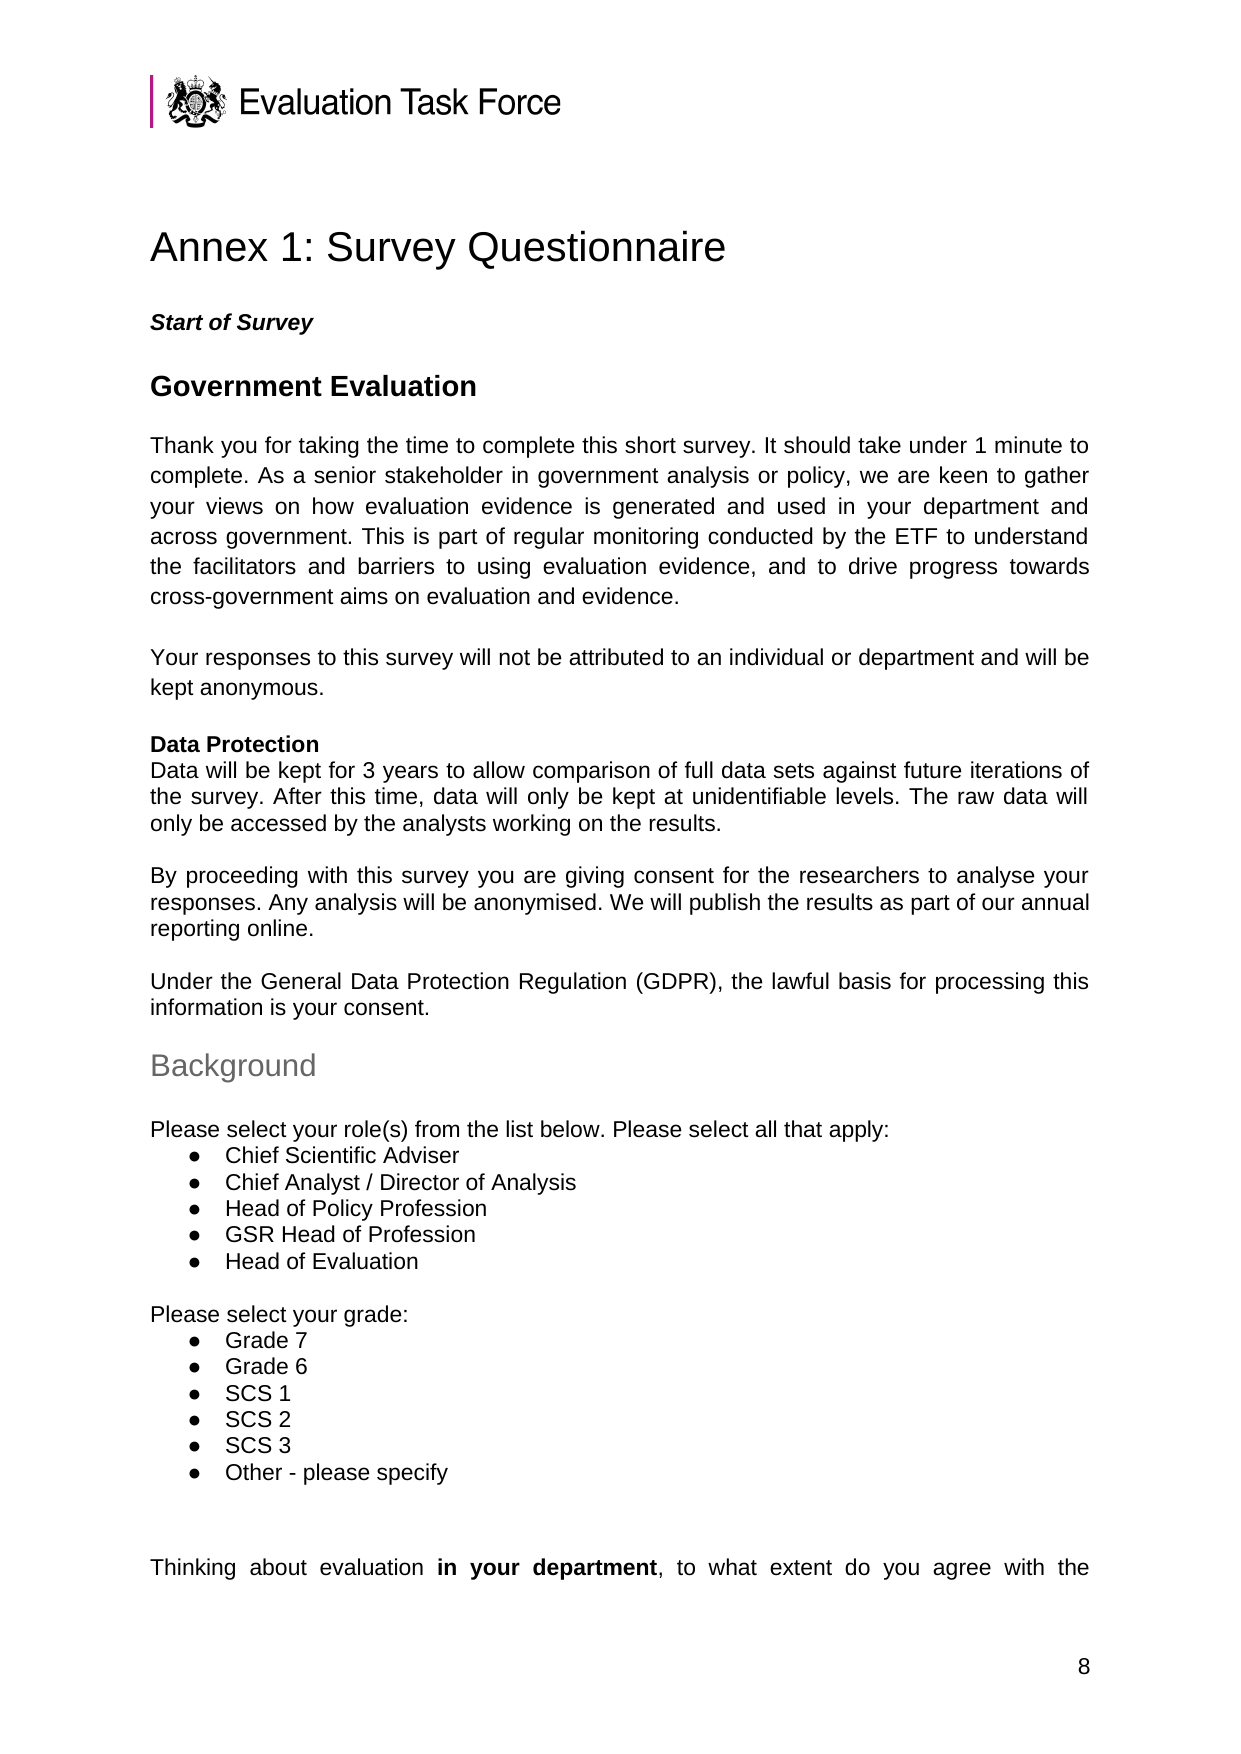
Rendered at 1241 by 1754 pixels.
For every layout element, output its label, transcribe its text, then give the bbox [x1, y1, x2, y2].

text Data Protection [150, 731, 1090, 757]
list SCS 3 [187, 1432, 1090, 1459]
list Chief Scientific Adviser [187, 1142, 1090, 1169]
text Under the General Data Protection Regulation (GDPR), the lawful basis for processing this information is your consent. [150, 968, 1090, 1020]
text Your responses to this survey will not be attributed to an individual or department and will be kept anonymous. [150, 644, 1090, 700]
list Other - please specify [187, 1459, 1090, 1485]
list Chief Analyst / Director of Analysis [187, 1169, 1090, 1195]
subtitle Annex 1: Survey Questionnaire [150, 222, 1090, 270]
text Start of Survey [150, 309, 1090, 335]
list GSR Head of Profession [187, 1221, 1090, 1248]
text Thank you for taking the time to complete this short survey. It should take under 1 minute to complete. As a senior stakeholder in government analysis or policy, we are keen to gather your views on how evaluation evidence is generated and used in your department and across government. This is part of regular monitoring conducted by the ETF to understand the facilitators and barriers to using evaluation evidence, and to drive progress towards cross-government aims on evaluation and evidence. [150, 432, 1090, 610]
list SCS 1 [187, 1379, 1090, 1406]
text Thinking about evaluation in your department, to what extent do you agree with the [150, 1554, 1090, 1581]
list Head of Policy Profession [187, 1195, 1090, 1221]
text Please select your role(s) from the list below. Please select all that apply: [150, 1116, 1090, 1142]
list Head of Evaluation [187, 1248, 1090, 1274]
text Data will be kept for 3 years to allow comparison of full data sets against future iterations of the survey. After this time, data will only be kept at unidentifiable levels. The raw data will only be accessed by the analysts working on the results. [150, 757, 1090, 836]
subtitle Background [150, 1047, 1090, 1083]
list Grade 7 [187, 1327, 1090, 1353]
text Government Evaluation [150, 368, 1090, 402]
picture [150, 75, 561, 128]
list SCS 2 [187, 1406, 1090, 1432]
list Grade 6 [187, 1353, 1090, 1379]
text Please select your grade: [150, 1301, 1090, 1327]
text By proceeding with this survey you are giving consent for the researchers to analyse your responses. Any analysis will be anonymised. We will publish the results as part of our annual reporting online. [150, 862, 1090, 941]
